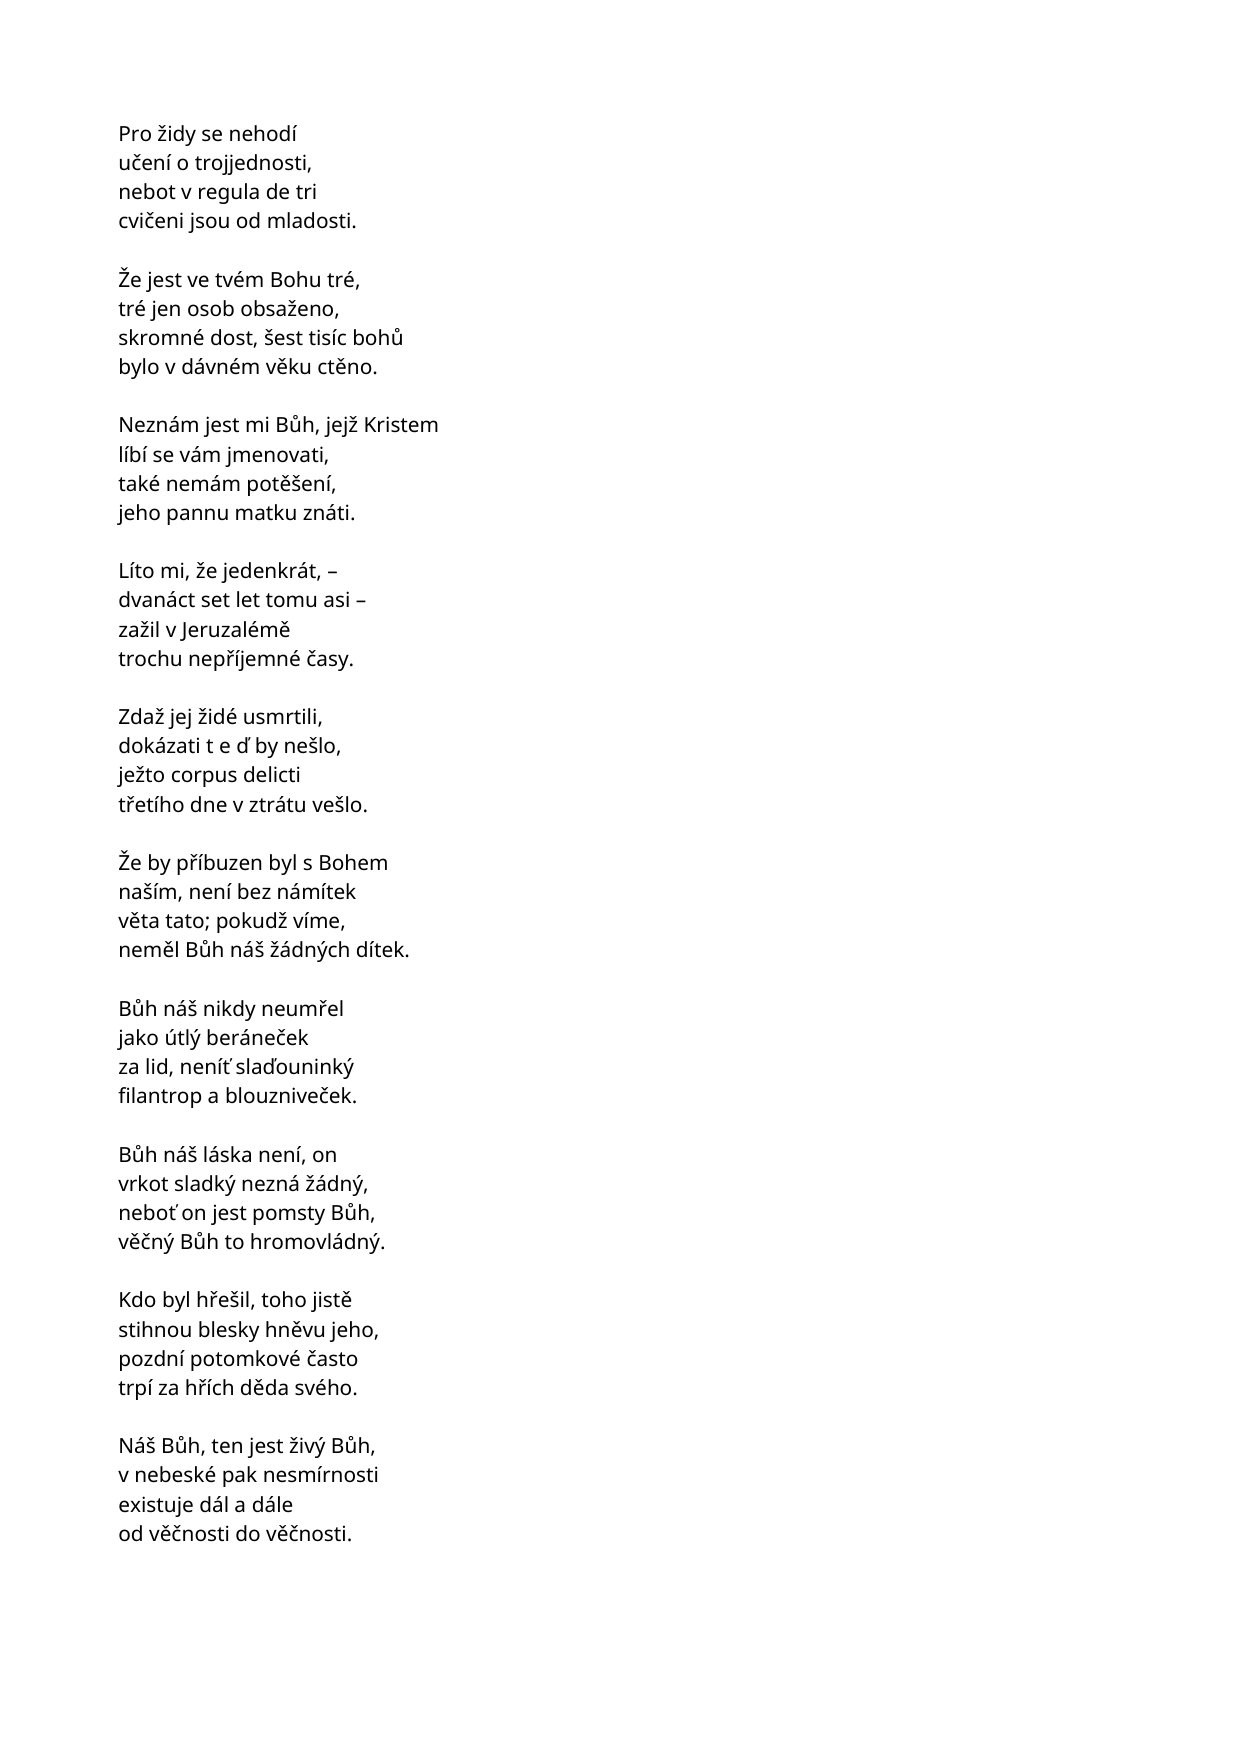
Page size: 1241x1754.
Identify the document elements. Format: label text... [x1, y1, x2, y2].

text filantrop a blouzniveček. [118, 1081, 1122, 1110]
text líbí se vám jmenovati, [118, 439, 1122, 468]
text dvanáct set let tomu asi – [118, 585, 1122, 614]
text Že jest ve tvém Bohu tré, [118, 264, 1122, 293]
text Bůh náš láska není, on [118, 1139, 1122, 1168]
text Neznám jest mi Bůh, jejž Kristem [118, 410, 1122, 439]
text věta tato; pokudž víme, [118, 906, 1122, 935]
text jako útlý beráneček [118, 1022, 1122, 1051]
text učení o trojjednosti, [118, 147, 1122, 176]
text Zdaž jej židé usmrtili, [118, 701, 1122, 731]
text naším, není bez námítek [118, 876, 1122, 906]
text existuje dál a dále [118, 1489, 1122, 1518]
text neboť on jest pomsty Bůh, [118, 1197, 1122, 1226]
text Pro židy se nehodí [118, 118, 1122, 147]
text dokázati t e ď by nešlo, [118, 731, 1122, 760]
text také nemám potěšení, [118, 468, 1122, 497]
text za lid, neníť slaďouninký [118, 1051, 1122, 1081]
text Náš Bůh, ten jest živý Bůh, [118, 1431, 1122, 1460]
text věčný Bůh to hromovládný. [118, 1226, 1122, 1256]
text v nebeské pak nesmírnosti [118, 1460, 1122, 1489]
text bylo v dávném věku ctěno. [118, 351, 1122, 381]
text Že by příbuzen byl s Bohem [118, 847, 1122, 876]
text vrkot sladký nezná žádný, [118, 1168, 1122, 1197]
text stihnou blesky hněvu jeho, [118, 1314, 1122, 1343]
text Kdo byl hřešil, toho jistě [118, 1285, 1122, 1314]
text neměl Bůh náš žádných dítek. [118, 935, 1122, 964]
text trochu nepříjemné časy. [118, 643, 1122, 672]
text jeho pannu matku znáti. [118, 497, 1122, 526]
text trpí za hřích děda svého. [118, 1372, 1122, 1401]
text cvičeni jsou od mladosti. [118, 206, 1122, 235]
text třetího dne v ztrátu vešlo. [118, 789, 1122, 818]
text tré jen osob obsaženo, [118, 293, 1122, 322]
text ježto corpus delicti [118, 760, 1122, 789]
text nebot v regula de tri [118, 176, 1122, 206]
text skromné dost, šest tisíc bohů [118, 322, 1122, 351]
text Bůh náš nikdy neumřel [118, 993, 1122, 1022]
text od věčnosti do věčnosti. [118, 1518, 1122, 1547]
text pozdní potomkové často [118, 1343, 1122, 1372]
text zažil v Jeruzalémě [118, 614, 1122, 643]
text Líto mi, že jedenkrát, – [118, 556, 1122, 585]
